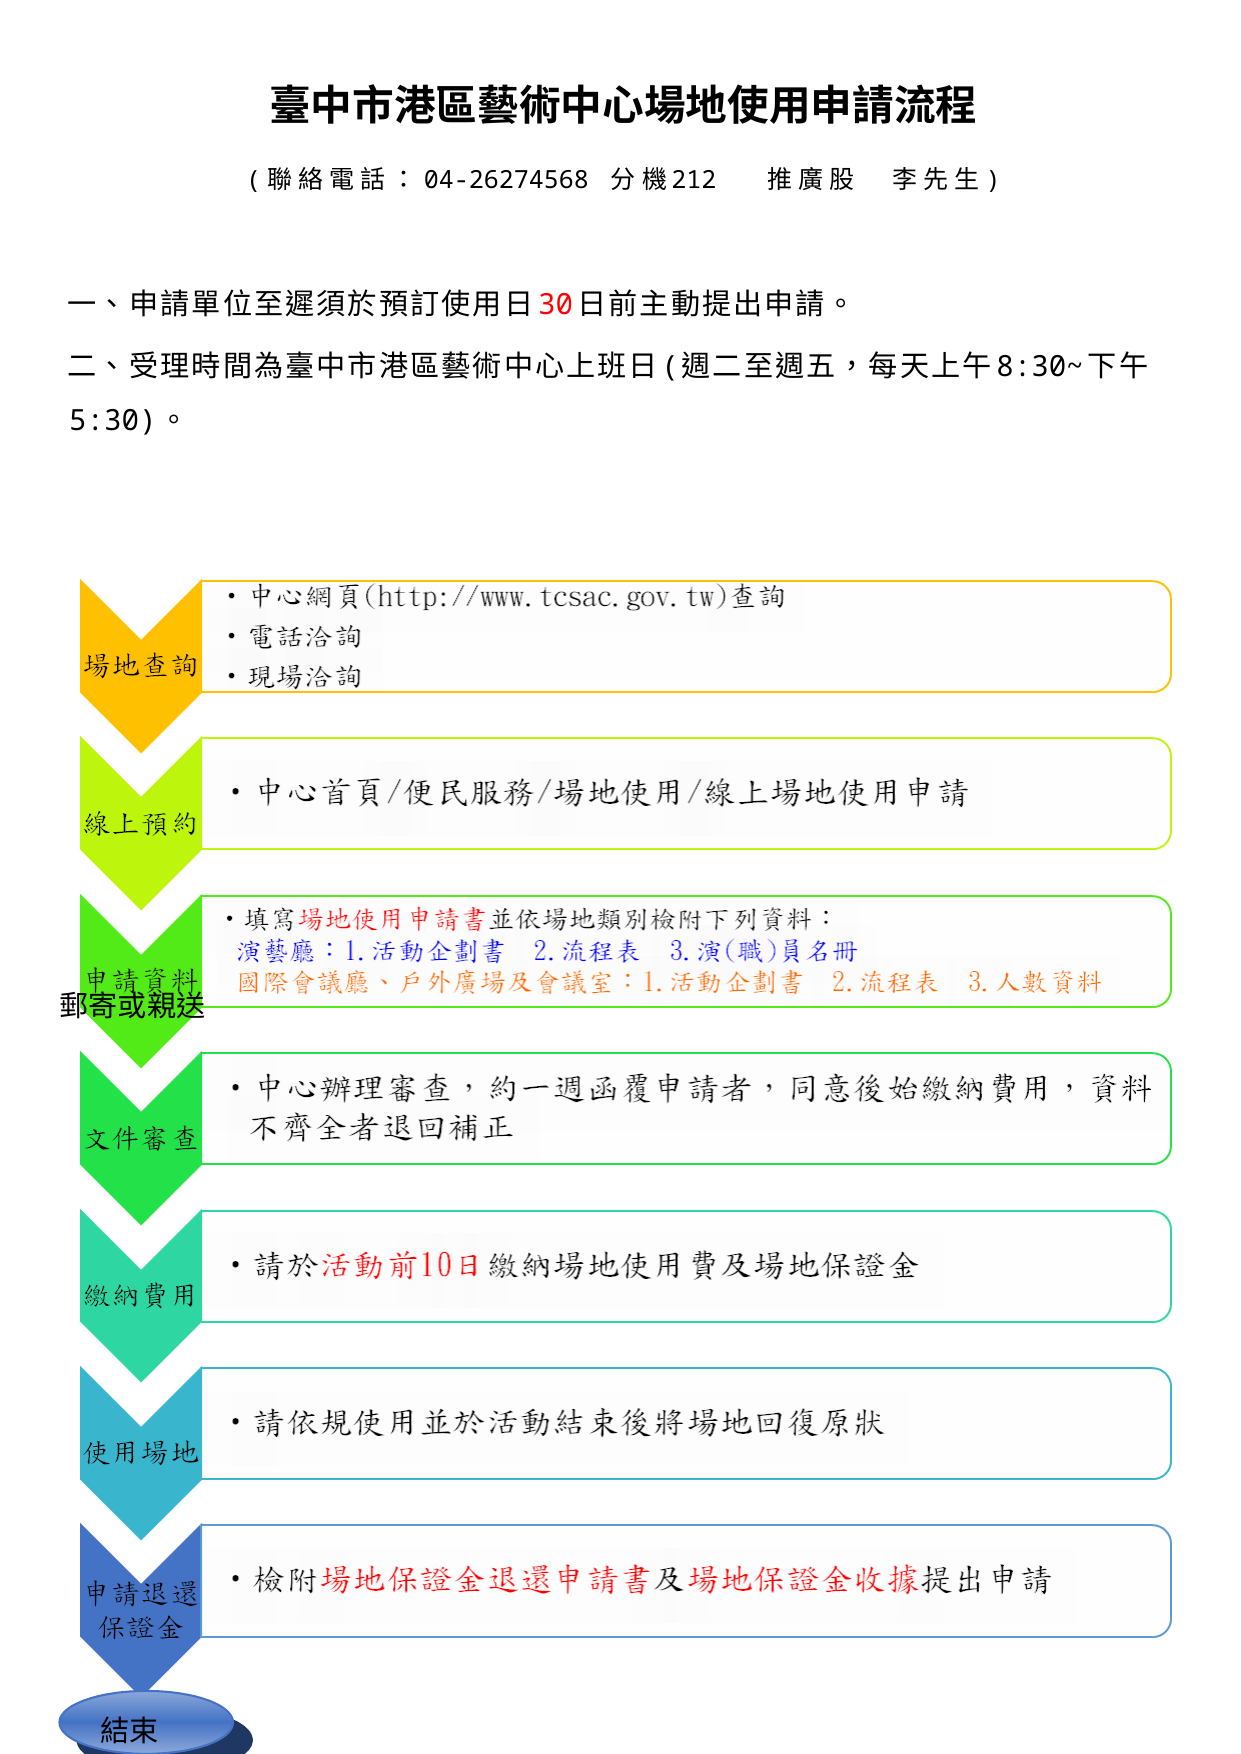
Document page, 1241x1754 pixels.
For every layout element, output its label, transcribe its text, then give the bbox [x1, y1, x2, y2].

text 臺中市港區藝術中心場地使用申請流程 [66, 64, 1180, 127]
text 二、受理時間為臺中市港區藝術中心上班日(週二至週五，每天上午8:30~下午5:30)。 [66, 314, 1180, 439]
text 郵寄或親送 [59, 989, 249, 1023]
text 一、申請單位至遲須於預訂使用日30日前主動提出申請。 [66, 252, 1180, 314]
text (聯絡電話：04-26274568 分機212 推廣股 李先生) [66, 127, 1180, 189]
